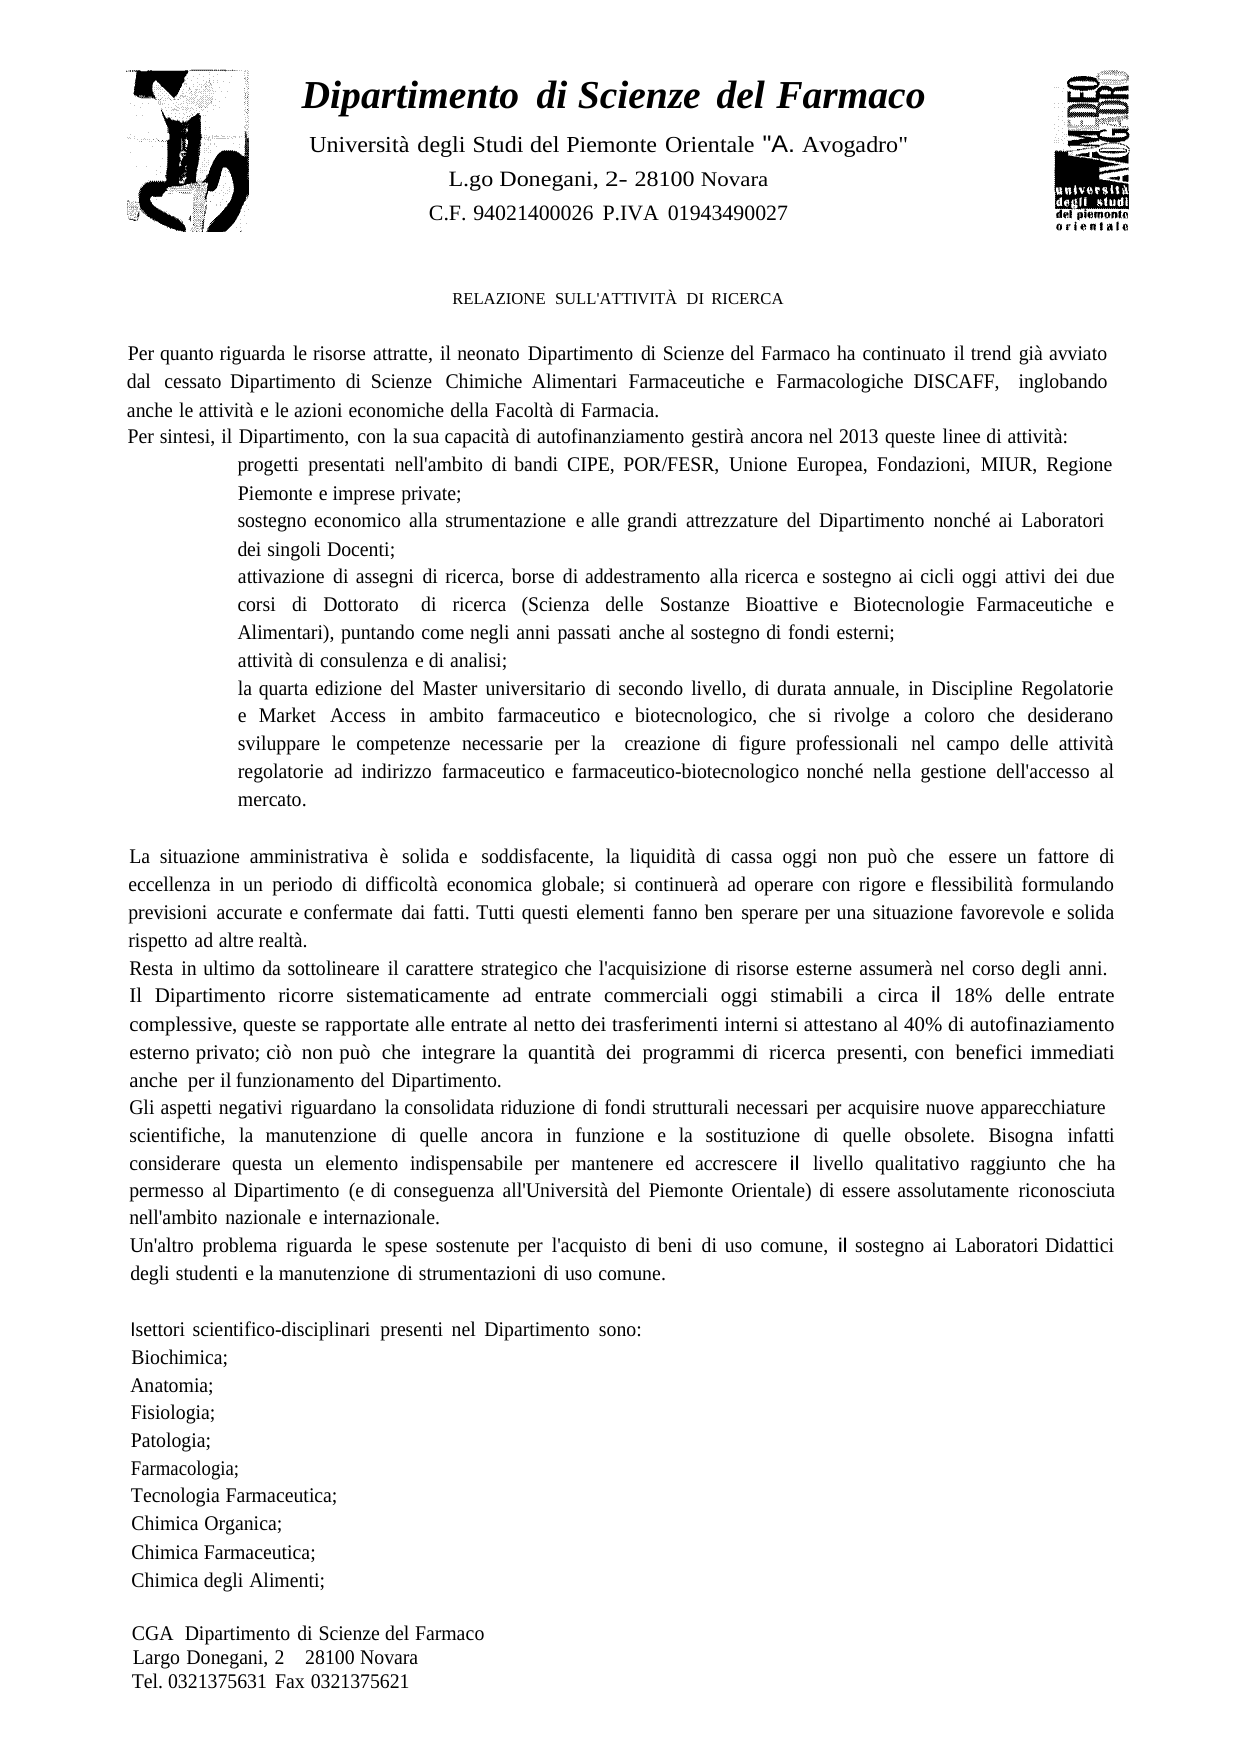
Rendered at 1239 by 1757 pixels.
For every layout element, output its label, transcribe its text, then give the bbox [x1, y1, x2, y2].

text Per sintesi, il Dipartimento, con la sua capacità di autofinanziamento gestirà ancora nel 2013 queste linee di attività: [127, 426, 1076, 448]
text Gli aspetti negativi riguardano la consolidata riduzione di fondi strutturali necessari per acquisire nuove apparecchiature [129, 1096, 1114, 1119]
text progetti presentati nell'ambito di bandi CIPE, POR/FESR, Unione Europea, Fondazioni, MIUR, Regione Piemonte e imprese private; [237, 452, 1112, 504]
text L.go Donegani, 2- 28100 Novara [251, 166, 1053, 192]
text Un'altro problema riguarda le spese sostenute per l'acquisto di beni di uso comune, il sostegno ai Laboratori Didattici degli studenti e la manutenzione di strumentazioni di uso comune. [129, 1233, 1114, 1285]
text Anatomia; Fisiologia; Patologia; Farmacologia; [130, 1373, 293, 1479]
text Il Dipartimento ricorre sistematicamente ad entrate commerciali oggi stimabili a circa il 18% delle entrate complessive, queste se rapportate alle entrate al netto dei trasferimenti interni si attestano al 40% di autofinaziamento esterno privato; ciò non può che integrare la quantità dei programmi di ricerca presenti, con benefici immediati anche per il funzionamento del Dipartimento. [129, 982, 1115, 1092]
text Università degli Studi del Piemonte Orientale "A. Avogadro" [251, 130, 1053, 158]
text C.F. 94021400026 P.IVA 01943490027 [251, 200, 1053, 225]
text Tecnologia Farmaceutica; [131, 1483, 339, 1507]
text scientifiche, la manutenzione di quelle ancora in funzione e la sostituzione di quelle obsolete. Bisogna infatti considerare questa un elemento indispensabile per mantenere ed accrescere il livello qualitativo raggiunto che ha permesso al Dipartimento (e di conseguenza all'Università del Piemonte Orientale) di essere assolutamente riconosciuta nell'ambito nazionale e internazionale. [129, 1123, 1116, 1229]
text sostegno economico alla strumentazione e alle grandi attrezzature del Dipartimento nonché ai Laboratori [237, 509, 1112, 532]
text La situazione amministrativa è solida e soddisfacente, la liquidità di cassa oggi non può che essere un fattore di eccellenza in un periodo di difficoltà economica globale; si continuerà ad operare con rigore e flessibilità formulando previsioni accurate e confermate dai fatti. Tutti questi elementi fanno ben sperare per una situazione favorevole e solida rispetto ad altre realtà. [128, 844, 1115, 952]
subtitle Dipartimento di Scienze del Farmaco [251, 71, 1053, 117]
text dei singoli Docenti; [237, 537, 396, 561]
text la quarta edizione del Master universitario di secondo livello, di durata annuale, in Discipline Regolatorie e Market Access in ambito farmaceutico e biotecnologico, che si rivolge a coloro che desiderano sviluppare le competenze necessarie per la creazione di figure professionali nel campo delle attività regolatorie ad indirizzo farmaceutico e farmaceutico-biotecnologico nonché nella gestione dell'accesso al mercato. [238, 675, 1114, 811]
text attivazione di assegni di ricerca, borse di addestramento alla ricerca e sostegno ai cicli oggi attivi dei due corsi di Dottorato di ricerca (Scienza delle Sostanze Bioattive e Biotecnologie Farmaceutiche e Alimentari), puntando come negli anni passati anche al sostegno di fondi esterni; [237, 564, 1114, 644]
text RELAZIONE SULL'ATTIVITÀ DI RICERCA [114, 289, 1121, 308]
text CGA Dipartimento di Scienze del Farmaco Largo Donegani, 2 28100 Novara [132, 1621, 487, 1669]
text attività di consulenza e di analisi; [238, 648, 509, 672]
text Chimica Organica; Chimica Farmaceutica; Chimica degli Alimenti; [131, 1511, 327, 1592]
text Tel. 0321375631 Fax 0321375621 [132, 1669, 410, 1693]
text Resta in ultimo da sottolineare il carattere strategico che l'acquisizione di risorse esterne assumerà nel corso degli anni. [129, 957, 1115, 980]
text Isettori scientifico-disciplinari presenti nel Dipartimento sono: Biochimica; [130, 1317, 646, 1369]
text Per quanto riguarda le risorse attratte, il neonato Dipartimento di Scienze del Farmaco ha continuato il trend già avviato dal cessato Dipartimento di Scienze Chimiche Alimentari Farmaceutiche e Farmacologiche DISCAFF, inglobando anche le attività e le azioni economiche della Facoltà di Farmacia. [127, 340, 1107, 422]
